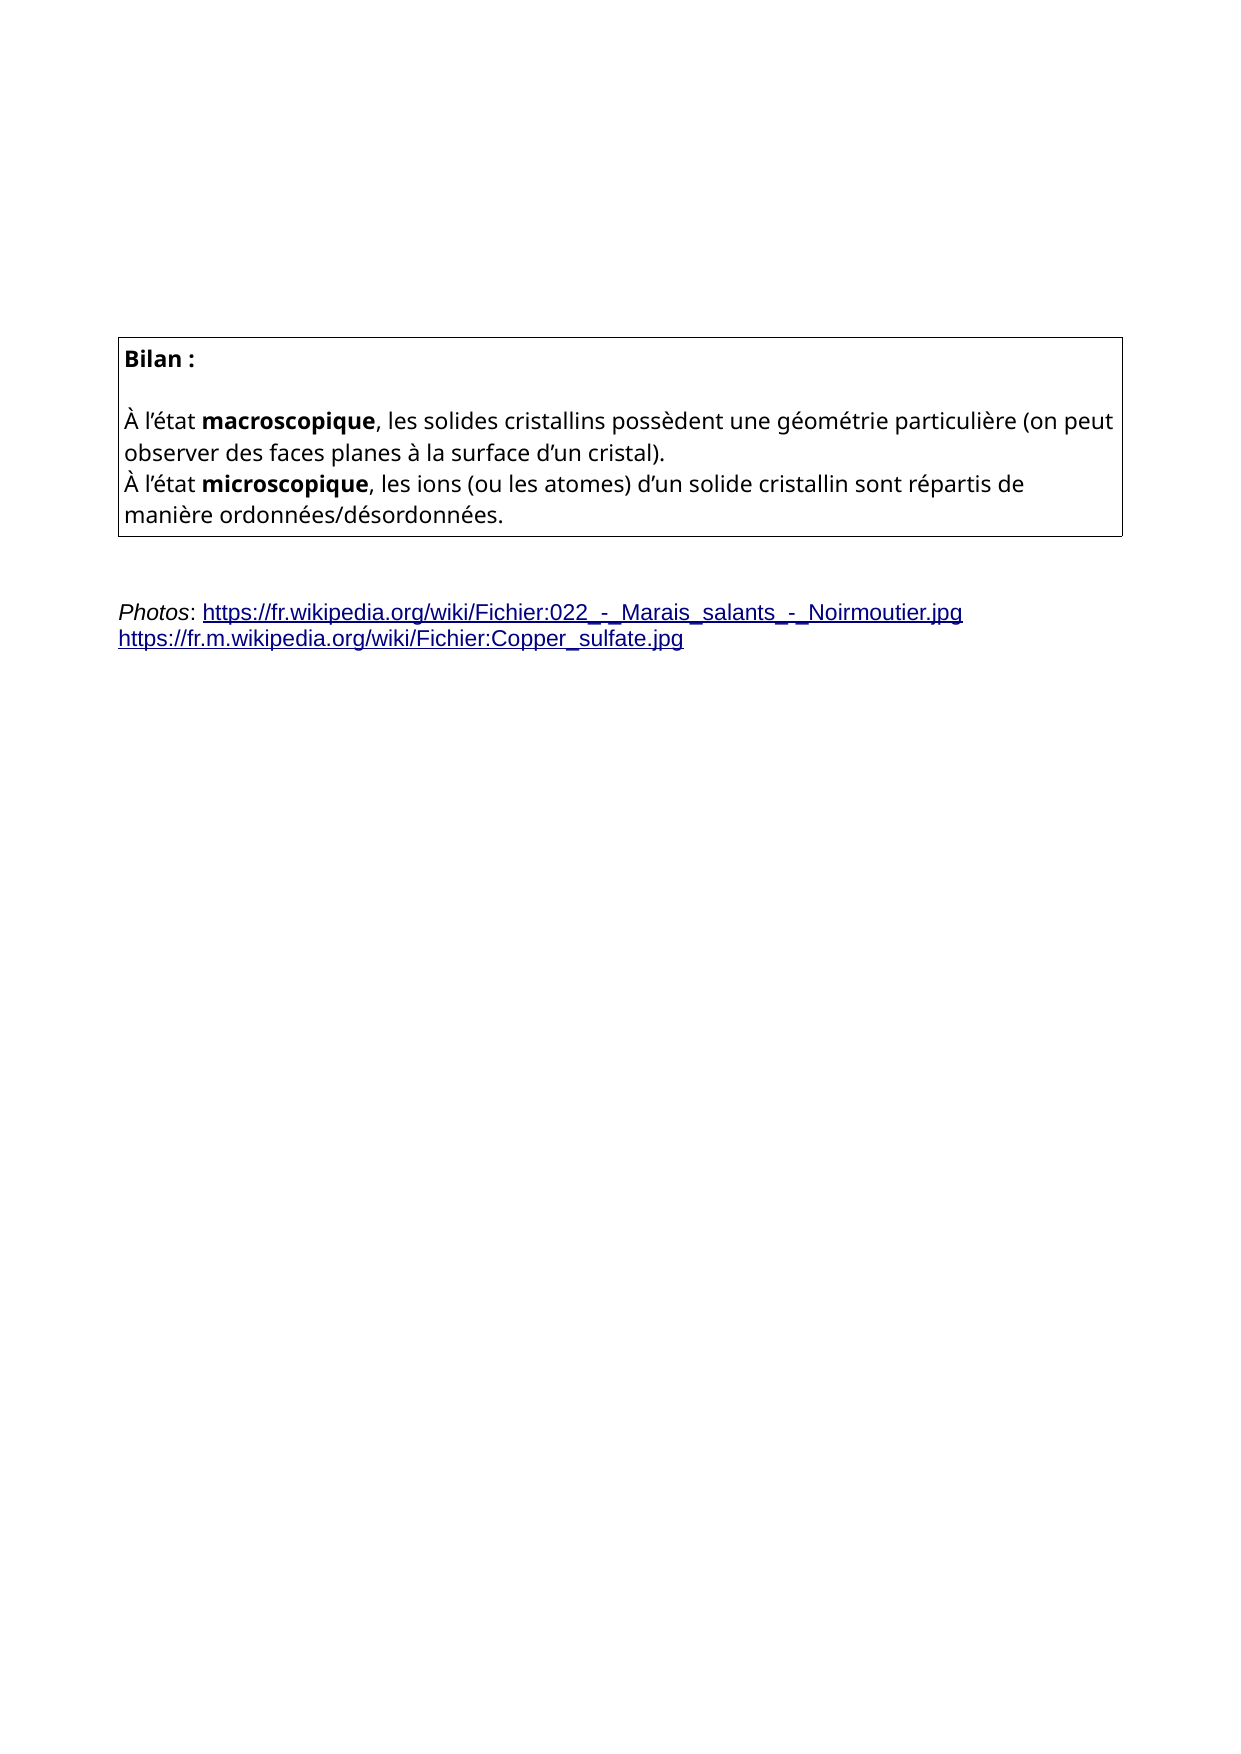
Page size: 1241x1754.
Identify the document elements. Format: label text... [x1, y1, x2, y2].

table_header Bilan : À l’état macroscopique, les solides cristallins possèdent une géométrie particulière (on peut observer des faces planes à la surface d’un cristal). À l’état microscopique, les ions (ou les atomes) d’un solide cristallin sont répartis de manière ordonnées/désordonnées. [119, 338, 1122, 536]
text Photos: https://fr.wikipedia.org/wiki/Fichier:022_-_Marais_salants_-_Noirmoutier.jpg [118, 598, 1122, 625]
text https://fr.m.wikipedia.org/wiki/Fichier:Copper_sulfate.jpg [118, 625, 1122, 651]
